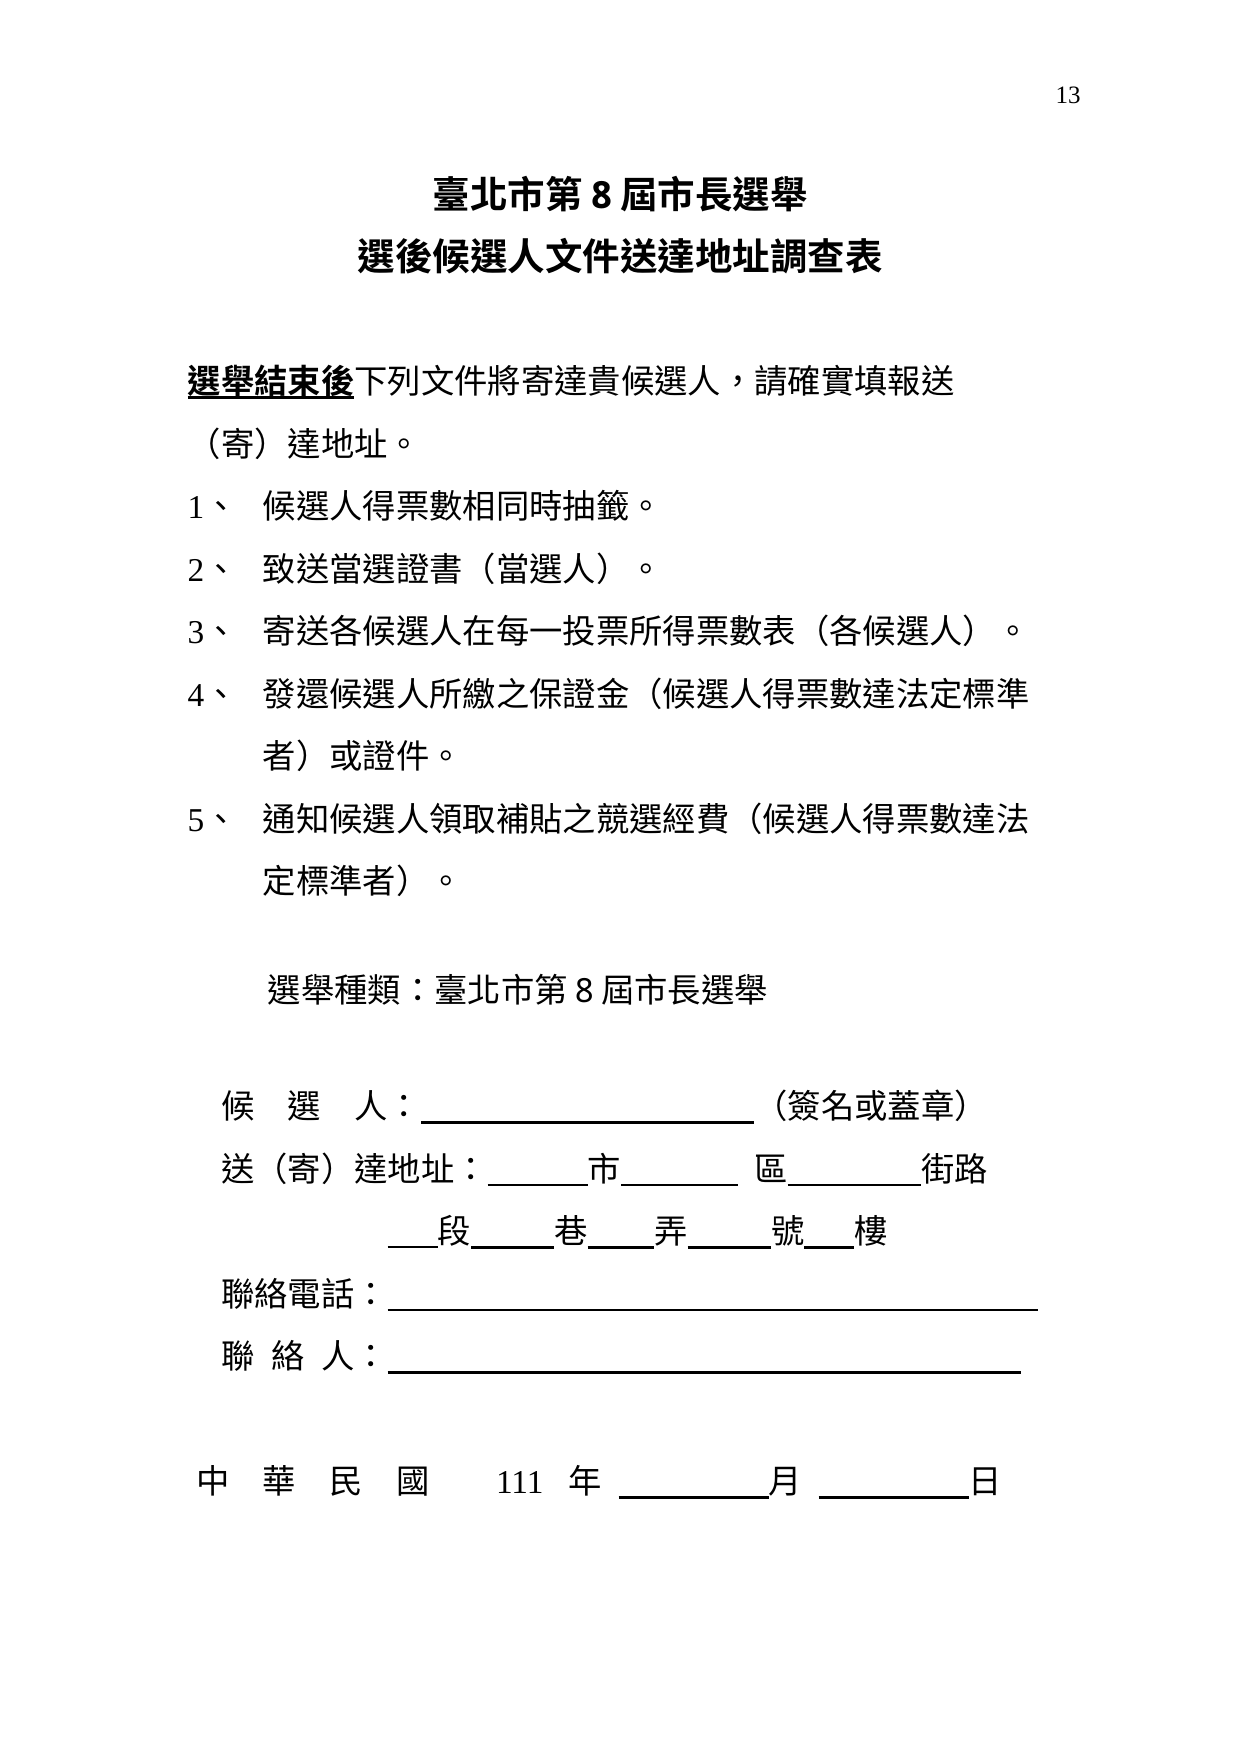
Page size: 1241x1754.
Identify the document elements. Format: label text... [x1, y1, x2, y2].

text 選後候選人文件送達地址調查表 [187, 213, 1053, 275]
text 中 華 民 國 111 年 月 日 [187, 1438, 1053, 1500]
text 聯絡電話： [187, 1250, 1053, 1313]
text 送（寄）達地址： 市 區 街路 [187, 1125, 1053, 1188]
list 致送當選證書（當選人）。 [187, 525, 1053, 588]
text [1040, 72, 1121, 147]
text 候 選 人： （簽名或蓋章） [187, 1063, 1053, 1125]
text 臺北市第8屆市長選舉 [187, 150, 1053, 213]
list 通知候選人領取補貼之競選經費（候選人得票數達法定標準者）。 [187, 775, 1053, 900]
text 段 巷 弄 號 樓 [287, 1188, 1053, 1250]
list 寄送各候選人在每一投票所得票數表（各候選人）。 [187, 588, 1053, 650]
text 聯 絡 人： [187, 1313, 1053, 1375]
text 13 [1055, 80, 1106, 109]
list 候選人得票數相同時抽籤。 [187, 463, 1053, 525]
text 選舉種類：臺北市第8屆市長選舉 [187, 963, 1053, 1013]
text 選舉結束後下列文件將寄達貴候選人，請確實填報送（寄）達地址。 [187, 338, 1053, 463]
list 發還候選人所繳之保證金（候選人得票數達法定標準者）或證件。 [187, 650, 1053, 775]
